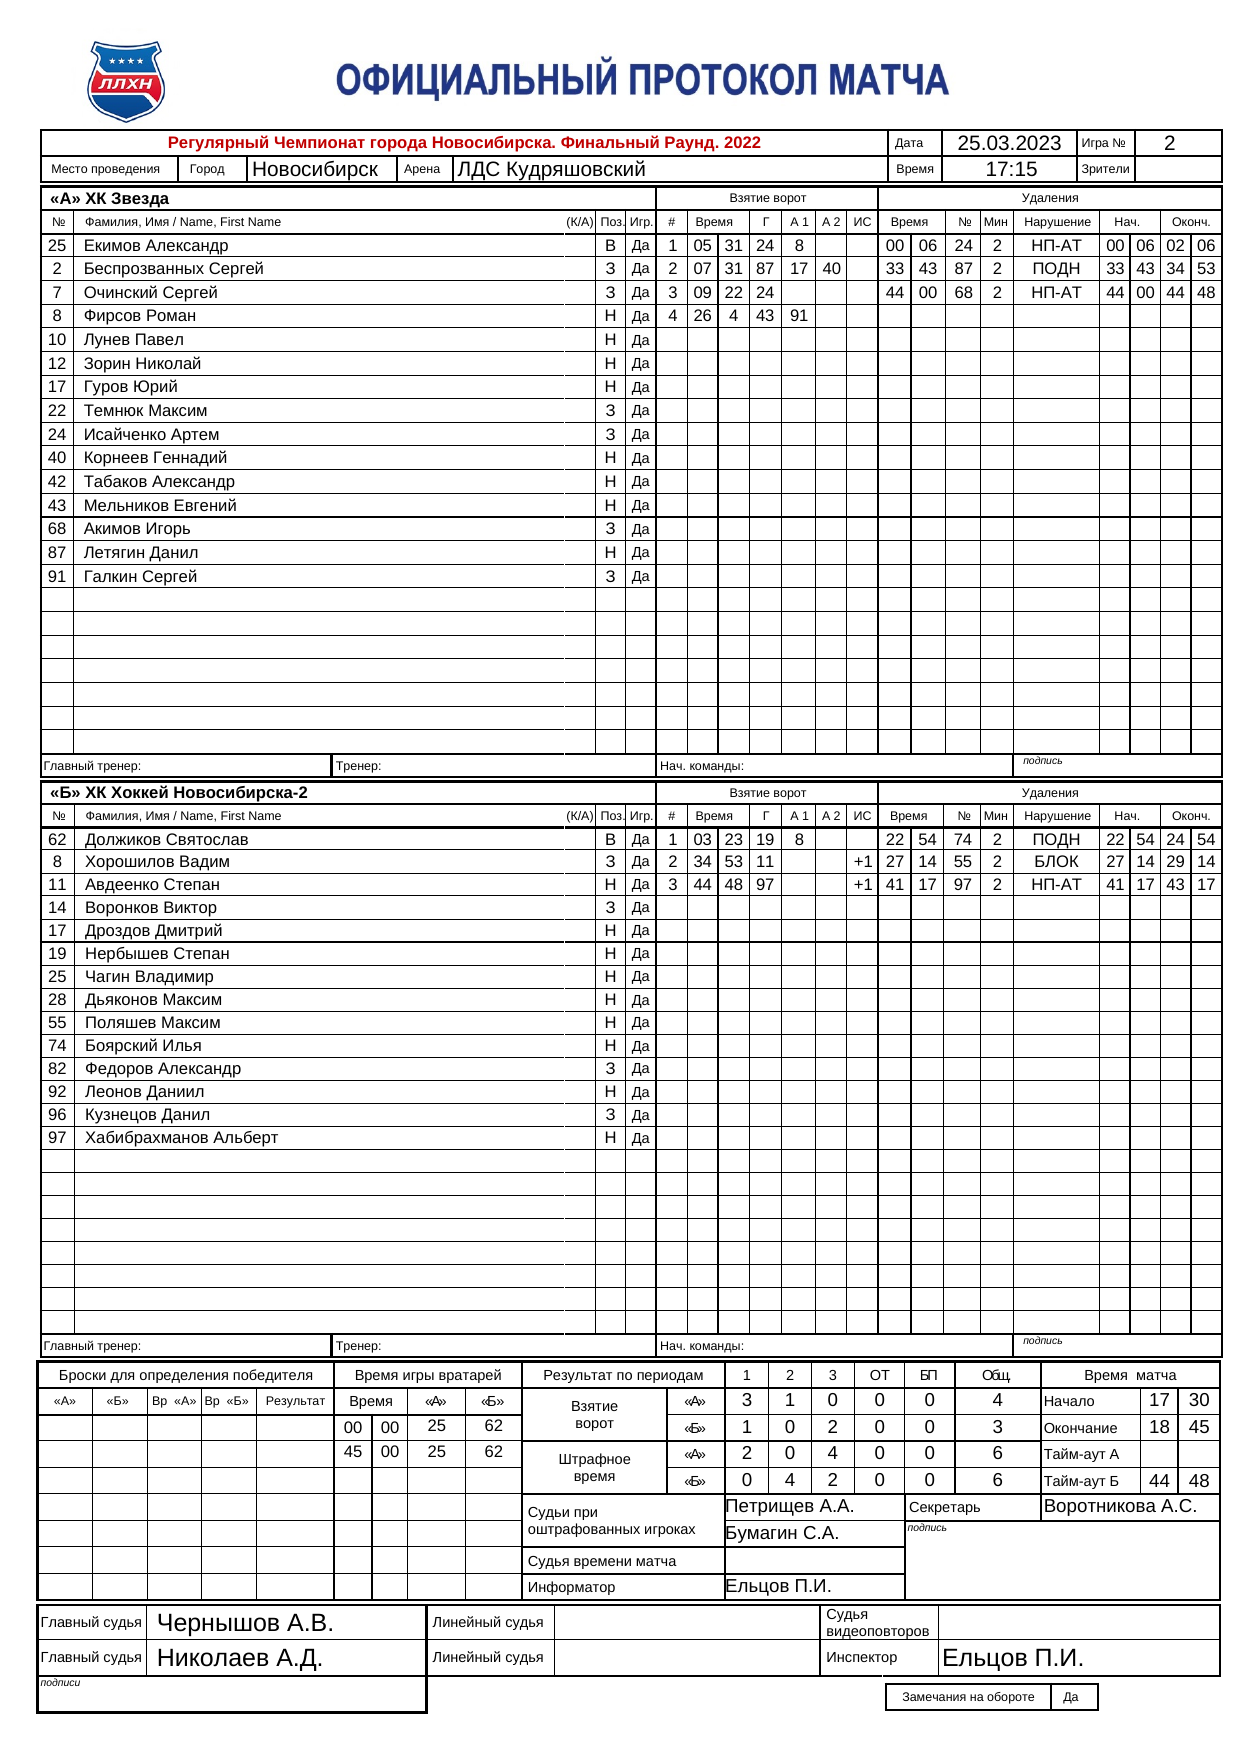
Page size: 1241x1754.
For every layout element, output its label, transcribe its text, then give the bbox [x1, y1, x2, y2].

table_cell Время [335, 1389, 407, 1413]
table_cell [912, 328, 945, 351]
table_cell 4 [657, 305, 687, 327]
table_cell [883, 1677, 1220, 1681]
table_header 1 [726, 1363, 768, 1387]
table_cell 26 [688, 305, 717, 327]
table_cell [750, 1035, 781, 1057]
table_cell [596, 588, 625, 611]
table_cell [816, 943, 846, 964]
table_cell [719, 1173, 749, 1195]
table_cell [1161, 943, 1190, 964]
table_cell [912, 707, 945, 729]
table_cell [912, 470, 945, 493]
table_cell [847, 446, 877, 469]
table_cell 91 [782, 305, 815, 327]
table_cell Н [596, 874, 625, 895]
table_cell [39, 1547, 92, 1573]
table_cell [555, 1640, 819, 1675]
table_cell Бумагин С.А. [726, 1521, 904, 1546]
table_cell [719, 1104, 749, 1126]
table_cell [1100, 1058, 1129, 1079]
table_cell [1161, 494, 1190, 516]
table_cell 17 [1192, 874, 1221, 895]
table_cell 33 [879, 257, 910, 280]
table_cell 2 [981, 874, 1013, 895]
table_cell Корнеев Геннадий [74, 446, 564, 469]
table_cell [257, 1441, 333, 1467]
table_cell Город [179, 157, 246, 181]
table_cell [373, 1494, 407, 1520]
table_cell 2 [812, 1415, 854, 1440]
table_cell [1161, 1196, 1190, 1218]
table_cell [726, 1548, 904, 1573]
table_cell [42, 659, 73, 682]
table_cell [981, 1012, 1013, 1033]
table_cell [847, 1311, 877, 1333]
table_cell [1014, 1288, 1099, 1310]
table_cell [912, 1196, 943, 1218]
table_cell [750, 1242, 781, 1264]
table_cell [816, 1012, 846, 1033]
table_cell [565, 423, 595, 445]
table_cell [1131, 328, 1160, 351]
table_cell [719, 446, 749, 469]
table_cell [1161, 1173, 1190, 1195]
table_cell [847, 470, 877, 493]
table_cell Г [750, 211, 781, 233]
table_cell [750, 541, 781, 564]
table_cell [626, 659, 655, 682]
table_cell [847, 989, 877, 1011]
table_cell [565, 966, 595, 987]
table_cell [879, 399, 910, 422]
table_cell [847, 659, 877, 682]
table_cell [1100, 1104, 1129, 1126]
table_cell [879, 920, 910, 941]
table_cell А 1 [782, 211, 815, 233]
table_cell [42, 612, 73, 634]
table_cell 0 [769, 1415, 811, 1440]
table_cell [1100, 470, 1129, 493]
table_cell Время [688, 211, 749, 233]
table_cell [816, 636, 846, 658]
table_cell [1100, 896, 1129, 918]
table_cell [750, 636, 781, 658]
table_cell [1161, 1150, 1190, 1172]
table_cell Да [626, 257, 655, 280]
table_cell Тренер: [333, 1335, 655, 1356]
table_cell Зорин Николай [74, 352, 564, 374]
table_cell Да [626, 1058, 655, 1079]
table_cell [1161, 989, 1190, 1011]
table_cell [1161, 446, 1190, 469]
table_cell 87 [946, 257, 980, 280]
table_cell [879, 1288, 910, 1310]
table_cell [782, 1219, 815, 1241]
table_cell [39, 1468, 92, 1493]
table_cell [981, 1265, 1013, 1287]
table_cell [657, 423, 687, 445]
table_cell Поз. [596, 211, 625, 233]
table_cell [816, 541, 846, 564]
table_cell [944, 1173, 980, 1195]
table_cell [42, 1196, 74, 1218]
table_cell подписи [39, 1677, 425, 1711]
table_cell [1131, 1265, 1160, 1287]
table_cell [373, 1521, 407, 1546]
table_cell [1100, 1081, 1129, 1103]
table_cell [912, 1012, 943, 1033]
table_cell [879, 966, 910, 987]
table_cell [688, 588, 717, 611]
table_cell [912, 1242, 943, 1264]
table_cell [688, 518, 717, 540]
table_cell [847, 1012, 877, 1033]
table_header Да [1052, 1685, 1097, 1709]
table_cell [42, 730, 73, 753]
table_cell [1014, 1196, 1099, 1218]
table_cell [626, 683, 655, 706]
table_cell Да [626, 1012, 655, 1033]
table_cell Инспектор [821, 1640, 938, 1675]
table_cell [1131, 1012, 1160, 1033]
table_cell 25 [408, 1441, 465, 1467]
table_cell [782, 683, 815, 706]
table_cell [1014, 423, 1099, 445]
table_cell [1192, 305, 1221, 327]
table_cell 0 [769, 1442, 811, 1467]
table_cell [1014, 659, 1099, 682]
table_cell [1131, 1104, 1160, 1126]
table_cell [981, 399, 1013, 422]
table_cell 41 [879, 874, 910, 895]
table_cell 25 [408, 1416, 465, 1440]
table_cell [1192, 730, 1221, 753]
table_cell [847, 588, 877, 611]
table_cell Да [626, 829, 655, 849]
table_cell [1014, 966, 1099, 987]
table_cell [1192, 683, 1221, 706]
table_cell Вр «Б» [202, 1389, 256, 1413]
table_cell [1192, 1219, 1221, 1241]
table_cell [657, 966, 687, 987]
table_cell [596, 730, 625, 753]
table_cell [816, 730, 846, 753]
table_cell 68 [42, 518, 73, 540]
table_cell [816, 376, 846, 398]
table_cell Мин [981, 211, 1013, 233]
table_cell [688, 446, 717, 469]
table_cell [688, 399, 717, 422]
table_cell [688, 636, 717, 658]
table_cell [93, 1494, 147, 1520]
table_cell [719, 565, 749, 587]
table_cell Время [889, 157, 941, 181]
table_cell [946, 541, 980, 564]
table_cell [1161, 1104, 1190, 1126]
table_cell [1014, 612, 1099, 634]
table_cell [879, 1242, 910, 1264]
table_cell [626, 1242, 655, 1264]
table_cell [1014, 328, 1099, 351]
table_cell [847, 1035, 877, 1057]
table_cell [782, 966, 815, 987]
table_cell [912, 730, 945, 753]
table_cell Леонов Даниил [75, 1081, 564, 1103]
table_cell [847, 1104, 877, 1126]
table_cell 8 [42, 850, 74, 872]
table_cell [75, 1242, 564, 1264]
table_cell 87 [42, 541, 73, 564]
table_cell Да [626, 423, 655, 445]
table_cell [565, 1081, 595, 1103]
table_cell [1161, 1081, 1190, 1103]
table_cell [74, 730, 564, 753]
table_cell [912, 565, 945, 587]
table_cell [688, 1104, 717, 1126]
table_cell [750, 612, 781, 634]
table_cell [816, 328, 846, 351]
table_cell [1192, 1150, 1221, 1172]
table_cell [879, 1012, 910, 1033]
table_cell [1100, 636, 1129, 658]
table_cell [565, 1035, 595, 1057]
table_cell [912, 1265, 943, 1287]
table_cell [1014, 943, 1099, 964]
table_cell [782, 874, 815, 895]
table_cell [1192, 541, 1221, 564]
table_cell [466, 1468, 521, 1493]
table_cell [688, 352, 717, 374]
table_cell 0 [905, 1415, 954, 1440]
table_cell [1100, 612, 1129, 634]
table_cell подпись [1014, 755, 1221, 776]
table_cell [657, 352, 687, 374]
table_cell [981, 659, 1013, 682]
table_cell [148, 1416, 201, 1440]
table_cell [816, 494, 846, 516]
table_cell [1131, 352, 1160, 374]
table_cell [74, 636, 564, 658]
table_cell [981, 423, 1013, 445]
table_cell [75, 1173, 564, 1195]
table_cell [946, 399, 980, 422]
table_cell Нач. команды: [657, 1335, 1012, 1356]
table_cell [148, 1574, 201, 1599]
table_cell Г [750, 805, 781, 826]
table_cell [1131, 1196, 1160, 1218]
table_cell [944, 966, 980, 987]
table_cell [719, 518, 749, 540]
table_cell [1131, 1127, 1160, 1149]
table_cell [847, 707, 877, 729]
table_cell [657, 518, 687, 540]
table_cell [1100, 1288, 1129, 1310]
table_cell [596, 1196, 625, 1218]
table_cell [981, 376, 1013, 398]
table_cell Летягин Данил [74, 541, 564, 564]
table_cell [1131, 305, 1160, 327]
table_cell [944, 1081, 980, 1103]
table_cell [816, 1196, 846, 1218]
table_cell [816, 850, 846, 872]
table_cell [148, 1521, 201, 1546]
table_cell [42, 707, 73, 729]
table_cell [879, 352, 910, 374]
table_cell [912, 494, 945, 516]
table_cell Да [626, 850, 655, 872]
table_cell [944, 1104, 980, 1126]
table_cell Да [626, 920, 655, 941]
table_cell [879, 1035, 910, 1057]
table_cell [1131, 659, 1160, 682]
table_cell [816, 707, 846, 729]
table_cell [912, 1081, 943, 1103]
table_cell НП-АТ [1014, 874, 1099, 895]
table_cell Взятие ворот [523, 1389, 666, 1440]
table_cell [148, 1468, 201, 1493]
table_cell 17 [1141, 1389, 1177, 1413]
table_cell [565, 920, 595, 941]
table_cell [74, 683, 564, 706]
table_cell [565, 281, 595, 303]
table_cell 17 [1131, 874, 1160, 895]
table_cell [688, 920, 717, 941]
table_cell «А» [668, 1389, 724, 1413]
table_cell [879, 1127, 910, 1149]
table_cell [688, 494, 717, 516]
table_cell ЛДС Кудряшовский [454, 157, 887, 181]
table_cell [981, 636, 1013, 658]
table_cell [688, 565, 717, 587]
table_cell [879, 423, 910, 445]
table_cell Да [626, 328, 655, 351]
table_cell [981, 588, 1013, 611]
table_cell Н [596, 1012, 625, 1033]
table_cell [719, 494, 749, 516]
table_cell [782, 1058, 815, 1079]
table_cell [1014, 399, 1099, 422]
table_cell [719, 896, 749, 918]
table_cell [1192, 1265, 1221, 1287]
table_cell [1100, 352, 1129, 374]
table_cell [944, 920, 980, 941]
table_cell Нарушение [1014, 211, 1099, 233]
table_cell [1014, 494, 1099, 516]
table_cell [565, 352, 595, 374]
table_cell [981, 920, 1013, 941]
table_cell [912, 896, 943, 918]
table_cell 3 [657, 874, 687, 895]
table_cell [1192, 328, 1221, 351]
table_cell [1192, 989, 1221, 1011]
table_cell [1161, 1265, 1190, 1287]
table_cell [1161, 920, 1190, 941]
table_cell [981, 541, 1013, 564]
table_cell Чернышов А.В. [147, 1606, 425, 1639]
table_cell 1 [657, 235, 687, 256]
table_cell З [596, 423, 625, 445]
table_cell [981, 943, 1013, 964]
table_cell 2 [981, 281, 1013, 303]
table_cell 74 [42, 1035, 74, 1057]
table_cell Оконч. [1161, 805, 1221, 826]
table_cell [688, 541, 717, 564]
table_cell Беспрозванных Сергей [74, 257, 564, 280]
table_cell 42 [42, 470, 73, 493]
table_cell Судья видеоповторов [821, 1606, 938, 1639]
table_cell [782, 1265, 815, 1287]
table_cell 24 [1161, 829, 1190, 849]
table_cell 74 [944, 829, 980, 849]
table_cell [750, 730, 781, 753]
table_cell [946, 446, 980, 469]
table_cell [782, 850, 815, 872]
table_cell [657, 1288, 687, 1310]
table_cell [657, 636, 687, 658]
table_cell [1192, 1081, 1221, 1103]
table_cell [257, 1494, 333, 1520]
table_cell [912, 446, 945, 469]
table_cell [596, 1150, 625, 1172]
table_cell 0 [855, 1468, 904, 1493]
table_cell 92 [42, 1081, 74, 1103]
table_cell [75, 1288, 564, 1310]
table_cell 11 [750, 850, 781, 872]
table_cell Фамилия, Имя / Name, First Name [75, 805, 565, 826]
table_cell [944, 1150, 980, 1172]
table_cell [719, 1035, 749, 1057]
table_cell [688, 1058, 717, 1079]
table_cell [944, 1242, 980, 1264]
table_cell Да [626, 518, 655, 540]
table_cell [912, 1058, 943, 1079]
table_cell [1161, 588, 1190, 611]
table_cell [879, 1219, 910, 1241]
table_cell Ельцов П.И. [726, 1575, 904, 1599]
table_cell [782, 1081, 815, 1103]
table_cell [782, 1242, 815, 1264]
table_cell Результат [257, 1389, 333, 1413]
table_cell [782, 399, 815, 422]
table_cell «Б» [668, 1415, 724, 1440]
table_cell 00 [879, 235, 910, 256]
table_cell [782, 636, 815, 658]
table_cell [750, 1288, 781, 1310]
table_cell 2 [657, 257, 687, 280]
table_cell Авдеенко Степан [75, 874, 564, 895]
table_cell 14 [912, 850, 943, 872]
table_cell З [596, 896, 625, 918]
table_cell [1131, 1219, 1160, 1241]
table_cell [596, 683, 625, 706]
table_header «А» ХК Звезда [42, 188, 655, 209]
table_cell 44 [1100, 281, 1129, 303]
table_cell [981, 896, 1013, 918]
table_cell [688, 1127, 717, 1149]
table_cell Н [596, 1127, 625, 1149]
table_cell [981, 470, 1013, 493]
table_cell [981, 1196, 1013, 1218]
table_cell [565, 328, 595, 351]
table_cell 17 [912, 874, 943, 895]
table_cell 2 [981, 829, 1013, 849]
table_cell [879, 1265, 910, 1287]
table_cell [782, 470, 815, 493]
table_cell 62 [42, 829, 74, 849]
table_cell Да [626, 541, 655, 564]
table_cell [879, 730, 910, 753]
table_cell 54 [912, 829, 943, 849]
table_cell [1131, 683, 1160, 706]
table_cell [688, 1288, 717, 1310]
table_cell 06 [1131, 235, 1160, 256]
table_cell 8 [782, 235, 815, 256]
table_cell [879, 541, 910, 564]
table_cell Николаев А.Д. [147, 1640, 425, 1675]
table_cell 17 [42, 920, 74, 941]
table_cell [816, 1035, 846, 1057]
table_cell [944, 989, 980, 1011]
table_cell [847, 1219, 877, 1241]
table_cell [1192, 896, 1221, 918]
table_cell [912, 423, 945, 445]
table_cell [912, 1104, 943, 1126]
table_cell [782, 1288, 815, 1310]
table_cell 53 [1192, 257, 1221, 280]
table_cell 03 [688, 829, 717, 849]
table_cell [626, 1288, 655, 1310]
table_cell [1100, 376, 1129, 398]
table_cell 1 [657, 829, 687, 849]
table_cell [750, 683, 781, 706]
table_cell [719, 328, 749, 351]
table_cell 91 [42, 565, 73, 587]
table_cell Главный судья [39, 1606, 146, 1639]
table_cell [688, 989, 717, 1011]
table_cell [750, 707, 781, 729]
table_cell [1192, 707, 1221, 729]
table_cell Фирсов Роман [74, 305, 564, 327]
table_cell [912, 943, 943, 964]
table_cell [1100, 446, 1129, 469]
table_cell [719, 989, 749, 1011]
table_cell 62 [466, 1416, 521, 1440]
table_cell 24 [42, 423, 73, 445]
table_cell 40 [816, 257, 846, 280]
table_cell [39, 1494, 92, 1520]
table_cell [565, 494, 595, 516]
table_cell Исайченко Артем [74, 423, 564, 445]
table_cell [657, 1196, 687, 1218]
table_cell [1192, 352, 1221, 374]
table_cell [565, 518, 595, 540]
table_cell [847, 1150, 877, 1172]
table_cell [626, 588, 655, 611]
table_cell [782, 1173, 815, 1195]
table_cell [1100, 399, 1129, 422]
table_cell 34 [1161, 257, 1190, 280]
table_cell Мин [981, 805, 1013, 826]
table_cell [1100, 730, 1129, 753]
table_cell [944, 1196, 980, 1218]
table_cell [847, 966, 877, 987]
table_cell [555, 1606, 819, 1639]
table_cell 44 [1161, 281, 1190, 303]
table_header Общ. [956, 1363, 1040, 1387]
table_cell [879, 565, 910, 587]
table_cell «Б» [668, 1468, 724, 1493]
table_cell Да [626, 470, 655, 493]
table_cell [816, 683, 846, 706]
table_cell З [596, 1058, 625, 1079]
table_cell [565, 588, 595, 611]
table_cell [335, 1547, 371, 1573]
table_cell [39, 1416, 92, 1440]
table_cell Да [626, 281, 655, 303]
table_cell [750, 1127, 781, 1149]
table_cell 06 [912, 235, 945, 256]
table_cell [1100, 943, 1129, 964]
table_cell [688, 1242, 717, 1264]
table_cell [879, 636, 910, 658]
table_cell Новосибирск [248, 157, 396, 181]
table_cell [1192, 423, 1221, 445]
table_cell [750, 352, 781, 374]
table_cell [1161, 305, 1190, 327]
table_cell [816, 352, 846, 374]
table_cell [565, 1150, 595, 1172]
table_cell [847, 683, 877, 706]
table_cell [1131, 920, 1160, 941]
table_cell [750, 423, 781, 445]
table_cell [879, 1150, 910, 1172]
table_cell Тренер: [333, 755, 655, 776]
table_cell [750, 565, 781, 587]
table_cell Штрафное время [523, 1442, 666, 1493]
table_cell Н [596, 376, 625, 398]
table_cell [981, 1288, 1013, 1310]
table_cell [879, 612, 910, 634]
table_cell [847, 920, 877, 941]
table_cell ПОДН [1014, 257, 1099, 280]
table_cell [596, 636, 625, 658]
table_cell Время [879, 211, 945, 233]
table_cell Петрищев А.А. [726, 1495, 904, 1520]
table_cell 44 [879, 281, 910, 303]
table_cell [42, 1242, 74, 1264]
table_cell 22 [879, 829, 910, 849]
table_cell [74, 659, 564, 682]
table_cell [1100, 541, 1129, 564]
table_cell [657, 1311, 687, 1333]
table_cell [879, 470, 910, 493]
table_cell [657, 612, 687, 634]
table_cell [782, 1150, 815, 1172]
table_cell [1141, 1441, 1177, 1467]
table_header 3 [812, 1363, 854, 1387]
table_cell [879, 376, 910, 398]
table_cell [1131, 470, 1160, 493]
table_cell [981, 1058, 1013, 1079]
table_cell 12 [42, 352, 73, 374]
table_cell [1161, 352, 1190, 374]
table_cell [1131, 1311, 1160, 1333]
table_cell [750, 989, 781, 1011]
table_cell [981, 989, 1013, 1011]
table_cell [565, 1265, 595, 1287]
table_cell 87 [750, 257, 781, 280]
table_cell [408, 1521, 465, 1546]
table_cell Очинский Сергей [74, 281, 564, 303]
table_cell [688, 612, 717, 634]
table_cell [688, 470, 717, 493]
table_cell Воротникова А.С. [1042, 1495, 1219, 1520]
table_cell [1014, 1127, 1099, 1149]
table_cell 43 [1161, 874, 1190, 895]
table_cell [1014, 565, 1099, 587]
table_cell [1014, 920, 1099, 941]
table_cell Н [596, 943, 625, 964]
table_cell 1 [726, 1415, 768, 1440]
table_cell [565, 1311, 595, 1333]
table_cell 48 [719, 874, 749, 895]
table_cell [626, 730, 655, 753]
table_cell [1161, 707, 1190, 729]
table_cell Информатор [523, 1575, 724, 1599]
table_cell 45 [1179, 1415, 1219, 1440]
table_cell 0 [855, 1415, 904, 1440]
table_cell [1100, 1311, 1129, 1333]
table_cell [750, 494, 781, 516]
table_header Взятие ворот [657, 188, 877, 209]
table_cell [657, 896, 687, 918]
table_cell [335, 1521, 371, 1546]
table_cell [257, 1574, 333, 1599]
table_cell Место проведения [42, 157, 177, 181]
table_cell [939, 1606, 1219, 1639]
table_cell [1131, 707, 1160, 729]
table_cell 30 [1179, 1389, 1219, 1413]
table_cell [816, 423, 846, 445]
table_cell 17 [782, 257, 815, 280]
table_cell [1014, 707, 1099, 729]
table_cell [912, 399, 945, 422]
table_cell [688, 423, 717, 445]
table_cell [847, 423, 877, 445]
table_cell [657, 1219, 687, 1241]
table_cell [335, 1574, 371, 1599]
table_cell [93, 1416, 147, 1440]
table_cell [944, 1265, 980, 1287]
table_cell [1161, 399, 1190, 422]
table_header Взятие ворот [657, 783, 877, 803]
table_cell [816, 989, 846, 1011]
table_cell [1161, 376, 1190, 398]
table_cell [1131, 1242, 1160, 1264]
table_cell Начало [1042, 1389, 1140, 1413]
table_cell [981, 1242, 1013, 1264]
table_cell [565, 1127, 595, 1149]
table_cell 25 [42, 966, 74, 987]
table_cell [719, 423, 749, 445]
table_cell [148, 1494, 201, 1520]
table_cell [1131, 1288, 1160, 1310]
table_cell [879, 683, 910, 706]
table_cell [879, 1104, 910, 1126]
table_cell [750, 1104, 781, 1126]
table_cell [782, 1012, 815, 1033]
table_cell [596, 1311, 625, 1333]
table_cell [946, 659, 980, 682]
table_cell 28 [42, 989, 74, 1011]
table_cell Акимов Игорь [74, 518, 564, 540]
table_cell 0 [726, 1468, 768, 1493]
table_cell [1161, 659, 1190, 682]
table_cell Мельников Евгений [74, 494, 564, 516]
table_cell 6 [956, 1442, 1040, 1467]
table_cell [1192, 494, 1221, 516]
table_cell 97 [750, 874, 781, 895]
table_cell [816, 1150, 846, 1172]
table_cell 31 [719, 235, 749, 256]
table_cell [719, 1288, 749, 1310]
table_cell 31 [719, 257, 749, 280]
table_cell [1131, 636, 1160, 658]
table_cell [1131, 943, 1160, 964]
table_cell [719, 943, 749, 964]
table_cell [1161, 1242, 1190, 1264]
table_cell [75, 1150, 564, 1172]
table_cell [408, 1574, 465, 1599]
table_cell [1161, 1127, 1190, 1149]
table_cell [1100, 659, 1129, 682]
table_cell Да [626, 376, 655, 398]
table_cell [719, 612, 749, 634]
table_cell [657, 683, 687, 706]
table_cell Н [596, 352, 625, 374]
table_cell [981, 565, 1013, 587]
table_cell [626, 1173, 655, 1195]
table_cell [657, 1150, 687, 1172]
table_cell [912, 1127, 943, 1149]
table_cell [879, 588, 910, 611]
table_cell [1014, 989, 1099, 1011]
table_cell А 2 [816, 805, 846, 826]
table_cell 41 [1100, 874, 1129, 895]
table_cell [1100, 1219, 1129, 1241]
table_cell [750, 376, 781, 398]
table_cell [565, 874, 595, 895]
table_cell [719, 352, 749, 374]
table_cell [782, 920, 815, 941]
table_cell [782, 989, 815, 1011]
table_cell Екимов Александр [74, 235, 564, 256]
table_cell [565, 1242, 595, 1264]
table_cell Да [626, 943, 655, 964]
table_cell (К/А) [565, 805, 595, 826]
table_cell +1 [847, 874, 877, 895]
table_cell [1014, 518, 1099, 540]
table_cell [688, 966, 717, 987]
table_cell [1192, 943, 1221, 964]
table_cell [750, 1265, 781, 1287]
table_cell 44 [1141, 1468, 1177, 1493]
table_cell [750, 896, 781, 918]
table_cell Да [626, 305, 655, 327]
table_cell [657, 920, 687, 941]
table_cell Кузнецов Данил [75, 1104, 564, 1126]
table_cell [912, 1035, 943, 1057]
table_cell Н [596, 966, 625, 987]
table_cell НП-АТ [1014, 281, 1099, 303]
picture [5, 28, 1179, 129]
table_cell 97 [944, 874, 980, 895]
table_header ОТ [855, 1363, 904, 1387]
table_cell [1014, 470, 1099, 493]
table_cell Да [626, 1081, 655, 1103]
table_cell [946, 494, 980, 516]
table_cell Хорошилов Вадим [75, 850, 564, 872]
table_cell № [42, 805, 74, 826]
table_cell [148, 1441, 201, 1467]
table_cell [1192, 1196, 1221, 1218]
table_cell № [946, 211, 980, 233]
table_cell [879, 896, 910, 918]
table_cell Нач. [1100, 211, 1160, 233]
table_cell Да [626, 352, 655, 374]
table_cell [1131, 989, 1160, 1011]
table_cell [626, 1196, 655, 1218]
table_cell [1192, 1104, 1221, 1126]
table_cell [750, 328, 781, 351]
table_cell 33 [1100, 257, 1129, 280]
table_cell [688, 1265, 717, 1287]
table_cell [565, 399, 595, 422]
table_cell 14 [42, 896, 74, 918]
table_cell [657, 328, 687, 351]
table_cell 25 [42, 235, 73, 256]
table_cell [847, 494, 877, 516]
table_cell [782, 1127, 815, 1149]
table_cell [688, 376, 717, 398]
table_cell 05 [688, 235, 717, 256]
table_cell 54 [1131, 829, 1160, 849]
table_cell [719, 966, 749, 987]
table_cell [912, 1150, 943, 1172]
table_cell [1192, 376, 1221, 398]
table_cell [946, 636, 980, 658]
table_cell [847, 1242, 877, 1264]
table_cell [981, 328, 1013, 351]
table_cell Вр «А» [148, 1389, 201, 1413]
table_cell Секретарь [906, 1495, 1040, 1520]
table_cell [408, 1547, 465, 1573]
table_cell [944, 943, 980, 964]
table_cell [565, 1012, 595, 1033]
table_cell [847, 257, 877, 280]
table_cell [1131, 896, 1160, 918]
table_cell [93, 1547, 147, 1573]
table_cell [879, 494, 910, 516]
table_cell [879, 1058, 910, 1079]
table_cell [1014, 352, 1099, 374]
table_cell [565, 446, 595, 469]
table_cell Да [626, 446, 655, 469]
table_cell [257, 1547, 333, 1573]
table_cell 1 [769, 1389, 811, 1413]
table_cell [93, 1521, 147, 1546]
table_cell [466, 1574, 521, 1599]
table_cell [1131, 541, 1160, 564]
table_cell [1131, 1081, 1160, 1103]
table_cell [782, 612, 815, 634]
table_cell [879, 518, 910, 540]
table_cell [42, 1173, 74, 1195]
table_cell [39, 1441, 92, 1467]
table_cell Н [596, 328, 625, 351]
table_cell [946, 470, 980, 493]
table_cell [626, 1150, 655, 1172]
table_cell [782, 943, 815, 964]
table_cell [335, 1468, 371, 1493]
table_cell [847, 1288, 877, 1310]
table_cell [688, 1196, 717, 1218]
table_cell Да [626, 874, 655, 895]
table_cell [847, 399, 877, 422]
table_cell [1100, 1242, 1129, 1264]
table_cell 07 [688, 257, 717, 280]
table_cell [981, 707, 1013, 729]
table_cell 22 [1100, 829, 1129, 849]
table_cell 19 [750, 829, 781, 849]
table_cell [93, 1468, 147, 1493]
table_cell [565, 376, 595, 398]
table_cell Главный тренер: [42, 1335, 330, 1356]
table_cell 06 [1192, 235, 1221, 256]
table_header Замечания на обороте [887, 1685, 1050, 1709]
table_cell [1161, 612, 1190, 634]
table_cell [565, 541, 595, 564]
table_cell Н [596, 920, 625, 941]
table_cell [816, 1242, 846, 1264]
table_cell 4 [956, 1389, 1040, 1413]
table_cell [1014, 541, 1099, 564]
table_cell [657, 588, 687, 611]
table_cell [1014, 1104, 1099, 1126]
table_cell 11 [42, 874, 74, 895]
table_cell [565, 1104, 595, 1126]
table_cell [1100, 1035, 1129, 1057]
table_cell [750, 659, 781, 682]
table_cell [565, 636, 595, 658]
table_cell [657, 399, 687, 422]
table_cell Линейный судья [428, 1640, 554, 1675]
table_header БП [905, 1363, 954, 1387]
table_cell [944, 1127, 980, 1149]
table_cell Время [879, 805, 943, 826]
table_cell Да [626, 896, 655, 918]
table_cell [981, 1035, 1013, 1057]
table_cell 82 [42, 1058, 74, 1079]
table_cell [782, 518, 815, 540]
table_cell [565, 257, 595, 280]
table_cell # [657, 211, 687, 233]
table_cell Да [626, 966, 655, 987]
table_cell [1161, 423, 1190, 445]
table_cell [944, 1219, 980, 1241]
table_cell [847, 328, 877, 351]
table_cell [657, 659, 687, 682]
table_cell [847, 565, 877, 587]
table_cell [1100, 1173, 1129, 1195]
table_cell 2 [657, 850, 687, 872]
table_cell [847, 896, 877, 918]
table_cell Гуров Юрий [74, 376, 564, 398]
table_cell [657, 943, 687, 964]
table_cell Да [626, 989, 655, 1011]
table_cell Судьи при оштрафованных игроках [523, 1495, 724, 1546]
table_cell 24 [750, 281, 781, 303]
table_cell [816, 446, 846, 469]
table_cell [39, 1521, 92, 1546]
table_cell [565, 850, 595, 872]
table_cell [719, 1311, 749, 1333]
table_cell [626, 1265, 655, 1287]
table_cell [565, 1288, 595, 1310]
table_cell [1014, 683, 1099, 706]
table_cell А 1 [782, 805, 815, 826]
table_cell 34 [688, 850, 717, 872]
table_cell [657, 1081, 687, 1103]
table_cell [719, 1196, 749, 1218]
table_cell 43 [1131, 257, 1160, 280]
table_cell [1192, 636, 1221, 658]
table_cell [688, 1173, 717, 1195]
table_cell [1161, 966, 1190, 987]
table_cell [1014, 1173, 1099, 1195]
table_cell 8 [782, 829, 815, 849]
table_cell [981, 1173, 1013, 1195]
table_cell [750, 470, 781, 493]
table_cell [565, 943, 595, 964]
table_cell [1192, 1012, 1221, 1033]
table_cell [657, 494, 687, 516]
table_cell [946, 612, 980, 634]
table_cell [565, 707, 595, 729]
table_cell Нач. команды: [657, 755, 1012, 776]
table_cell [847, 281, 877, 303]
table_cell «Б » [466, 1389, 521, 1413]
table_cell [946, 376, 980, 398]
table_cell [847, 376, 877, 398]
table_cell [719, 470, 749, 493]
table_cell Арена [398, 157, 452, 181]
table_cell [596, 1219, 625, 1241]
table_cell 43 [750, 305, 781, 327]
table_cell 00 [373, 1416, 407, 1440]
table_cell [657, 1127, 687, 1149]
table_cell [719, 730, 749, 753]
table_cell [1100, 494, 1129, 516]
table_cell [42, 1288, 74, 1310]
table_cell [944, 1012, 980, 1033]
table_cell [782, 446, 815, 469]
table_cell [912, 1173, 943, 1195]
table_cell [847, 829, 877, 849]
table_cell [1161, 896, 1190, 918]
table_header Игра № [1078, 131, 1134, 155]
table_cell [816, 1104, 846, 1126]
table_cell [466, 1547, 521, 1573]
table_cell [688, 1012, 717, 1033]
table_cell А 2 [816, 211, 846, 233]
table_cell [1131, 1173, 1160, 1195]
table_cell [750, 1311, 781, 1333]
table_cell [946, 588, 980, 611]
table_cell [719, 1150, 749, 1172]
table_cell [202, 1547, 256, 1573]
table_cell [1014, 1242, 1099, 1264]
table_cell [750, 1173, 781, 1195]
table_cell [202, 1468, 256, 1493]
table_cell 96 [42, 1104, 74, 1126]
table_cell [912, 588, 945, 611]
table_cell 43 [912, 257, 945, 280]
table_cell [946, 352, 980, 374]
table_cell [626, 707, 655, 729]
table_cell [912, 518, 945, 540]
table_cell [944, 1058, 980, 1079]
table_cell [719, 920, 749, 941]
table_cell [1161, 1288, 1190, 1310]
table_cell [981, 1127, 1013, 1149]
table_cell [626, 636, 655, 658]
table_cell [816, 920, 846, 941]
table_cell [750, 1012, 781, 1033]
table_cell [626, 612, 655, 634]
table_cell В [596, 235, 625, 256]
table_cell ИС [847, 805, 877, 826]
table_cell 0 [905, 1389, 954, 1413]
table_cell [565, 565, 595, 587]
table_header Регулярный Чемпионат города Новосибирска. Финальный Раунд. 2022 [42, 131, 887, 155]
table_header «Б» ХК Хоккей Новосибирска-2 [42, 783, 655, 803]
table_cell [657, 1035, 687, 1057]
table_cell [565, 989, 595, 1011]
table_cell Н [596, 989, 625, 1011]
table_cell (К/А) [565, 211, 595, 233]
table_cell Время [688, 805, 749, 826]
table_cell [719, 541, 749, 564]
table_cell [657, 989, 687, 1011]
table_cell [1161, 1012, 1190, 1033]
table_cell [1192, 612, 1221, 634]
table_cell [688, 1081, 717, 1103]
table_cell [1161, 470, 1190, 493]
table_cell 53 [719, 850, 749, 872]
table_cell [847, 730, 877, 753]
table_cell З [596, 399, 625, 422]
table_cell [1161, 683, 1190, 706]
table_cell 7 [42, 281, 73, 303]
table_cell [981, 683, 1013, 706]
table_cell [657, 1012, 687, 1033]
table_cell [816, 1173, 846, 1195]
table_cell [1014, 1311, 1099, 1333]
table_cell [428, 1677, 882, 1711]
table_cell 48 [1192, 281, 1221, 303]
table_cell [42, 1219, 74, 1241]
table_cell [782, 423, 815, 445]
table_cell [816, 281, 846, 303]
table_cell [847, 518, 877, 540]
table_cell [816, 305, 846, 327]
table_cell [1192, 1035, 1221, 1057]
table_cell [1179, 1441, 1219, 1467]
table_cell [1014, 446, 1099, 469]
table_cell 27 [879, 850, 910, 872]
table_cell [466, 1494, 521, 1520]
table_cell [719, 588, 749, 611]
table_cell Главный судья [39, 1640, 146, 1675]
table_cell [373, 1574, 407, 1599]
table_cell [688, 1150, 717, 1172]
table_cell [847, 1081, 877, 1103]
table_cell [75, 1219, 564, 1241]
table_cell З [596, 518, 625, 540]
table_cell 2 [726, 1442, 768, 1467]
table_cell 00 [373, 1441, 407, 1467]
table_cell [782, 352, 815, 374]
table_cell [719, 636, 749, 658]
table_cell 18 [1141, 1415, 1177, 1440]
table_cell [912, 612, 945, 634]
table_cell [750, 943, 781, 964]
table_cell [1192, 1242, 1221, 1264]
table_cell Темнюк Максим [74, 399, 564, 422]
table_cell [202, 1441, 256, 1467]
table_cell [1161, 730, 1190, 753]
table_cell [1100, 989, 1129, 1011]
table_cell [1192, 565, 1221, 587]
table_cell Да [626, 494, 655, 516]
table_cell [912, 683, 945, 706]
table_cell [1100, 1127, 1129, 1149]
table_cell [657, 707, 687, 729]
table_cell [816, 1311, 846, 1333]
table_cell [1100, 1150, 1129, 1172]
table_cell 4 [812, 1442, 854, 1467]
table_cell [42, 1265, 74, 1287]
table_cell [596, 707, 625, 729]
table_cell [750, 1058, 781, 1079]
table_cell [912, 966, 943, 987]
table_cell 6 [956, 1468, 1040, 1493]
table_cell [981, 1081, 1013, 1103]
table_cell [946, 328, 980, 351]
table_cell [1192, 659, 1221, 682]
table_cell 43 [42, 494, 73, 516]
table_cell 19 [42, 943, 74, 964]
table_cell [39, 1574, 92, 1599]
table_cell [1192, 518, 1221, 540]
table_cell [946, 730, 980, 753]
table_cell [782, 1196, 815, 1218]
table_cell [981, 1104, 1013, 1126]
table_cell Оконч. [1161, 211, 1221, 233]
table_cell 8 [42, 305, 73, 327]
table_cell 2 [981, 257, 1013, 280]
table_cell [944, 896, 980, 918]
table_cell 40 [42, 446, 73, 469]
table_cell [1131, 518, 1160, 540]
table_cell [565, 1058, 595, 1079]
table_cell [816, 612, 846, 634]
table_cell [1014, 1081, 1099, 1103]
table_cell [688, 730, 717, 753]
table_cell [626, 1311, 655, 1333]
table_cell [148, 1547, 201, 1573]
table_cell [719, 683, 749, 706]
table_cell 17:15 [943, 157, 1076, 181]
table_cell [42, 588, 73, 611]
table_cell [879, 707, 910, 729]
table_cell [1131, 494, 1160, 516]
table_cell [596, 1265, 625, 1287]
table_cell [1100, 565, 1129, 587]
table_cell [816, 874, 846, 895]
table_cell [719, 376, 749, 398]
table_cell [847, 235, 877, 256]
table_cell Н [596, 494, 625, 516]
table_cell Нербышев Степан [75, 943, 564, 964]
table_cell Лунев Павел [74, 328, 564, 351]
table_cell [596, 1242, 625, 1264]
table_cell «А» [39, 1389, 92, 1413]
table_cell [1014, 1219, 1099, 1241]
table_cell [688, 1311, 717, 1333]
table_cell НП-АТ [1014, 235, 1099, 256]
table_cell 3 [726, 1389, 768, 1413]
table_cell [719, 1081, 749, 1103]
table_cell [688, 1219, 717, 1241]
table_cell [408, 1494, 465, 1520]
table_cell Зрители [1078, 157, 1134, 181]
table_cell [879, 328, 910, 351]
table_cell [466, 1521, 521, 1546]
table_cell 0 [905, 1468, 954, 1493]
table_cell [202, 1416, 256, 1440]
table_cell [847, 636, 877, 658]
table_cell [657, 1058, 687, 1079]
table_cell [816, 896, 846, 918]
table_cell [565, 683, 595, 706]
table_cell [750, 588, 781, 611]
table_cell [75, 1265, 564, 1287]
table_cell [912, 352, 945, 374]
table_cell Н [596, 541, 625, 564]
table_cell 2 [981, 850, 1013, 872]
table_cell [1192, 446, 1221, 469]
table_cell 4 [769, 1468, 811, 1493]
table_cell [657, 541, 687, 564]
table_cell [1192, 399, 1221, 422]
table_cell [93, 1441, 147, 1467]
table_cell Н [596, 1035, 625, 1057]
table_cell [202, 1574, 256, 1599]
table_cell Табаков Александр [74, 470, 564, 493]
table_cell [782, 281, 815, 303]
table_cell Окончание [1042, 1415, 1140, 1440]
table_cell [782, 1035, 815, 1057]
table_cell [816, 1265, 846, 1287]
table_cell [912, 305, 945, 327]
table_cell [719, 1219, 749, 1241]
table_cell Игр. [626, 211, 655, 233]
table_cell [816, 399, 846, 422]
table_cell [1014, 896, 1099, 918]
table_cell [782, 659, 815, 682]
table_cell [74, 707, 564, 729]
table_cell [1131, 730, 1160, 753]
table_cell [1100, 1265, 1129, 1287]
table_header Дата [889, 131, 941, 155]
table_cell [879, 659, 910, 682]
table_cell [596, 1173, 625, 1195]
table_header Время матча [1042, 1363, 1219, 1387]
table_cell 10 [42, 328, 73, 351]
table_cell [1161, 1311, 1190, 1333]
table_cell [1131, 966, 1160, 987]
table_cell [847, 305, 877, 327]
table_cell [688, 943, 717, 964]
table_cell [1192, 1173, 1221, 1195]
table_cell [981, 1219, 1013, 1241]
table_cell [1192, 966, 1221, 987]
table_header 2 [769, 1363, 811, 1387]
table_cell 23 [719, 829, 749, 849]
table_cell [42, 1311, 74, 1333]
table_cell [565, 829, 595, 849]
table_cell 27 [1100, 850, 1129, 872]
table_cell [257, 1521, 333, 1546]
table_cell [816, 1127, 846, 1149]
table_cell 00 [335, 1416, 371, 1440]
table_cell [657, 1265, 687, 1287]
table_cell [750, 1196, 781, 1218]
table_cell # [657, 805, 687, 826]
table_cell [1136, 157, 1221, 181]
table_cell 14 [1192, 850, 1221, 872]
table_cell +1 [847, 850, 877, 872]
table_cell 62 [466, 1441, 521, 1467]
table_cell [565, 1196, 595, 1218]
table_cell [657, 565, 687, 587]
table_cell [946, 423, 980, 445]
table_cell Боярский Илья [75, 1035, 564, 1057]
table_cell [981, 305, 1013, 327]
table_cell [847, 943, 877, 964]
table_cell [1100, 707, 1129, 729]
table_cell [688, 683, 717, 706]
table_cell [981, 966, 1013, 987]
table_cell [565, 896, 595, 918]
table_cell [847, 1173, 877, 1195]
table_cell [719, 1127, 749, 1149]
table_cell [257, 1416, 333, 1440]
table_cell 3 [956, 1415, 1040, 1440]
table_cell [719, 1242, 749, 1264]
table_cell [816, 565, 846, 587]
table_cell [1192, 470, 1221, 493]
table_cell [816, 1219, 846, 1241]
table_cell 54 [1192, 829, 1221, 849]
table_cell [626, 1219, 655, 1241]
table_cell [847, 541, 877, 564]
table_cell [912, 1311, 943, 1333]
table_cell [1161, 541, 1190, 564]
table_cell [847, 352, 877, 374]
table_cell 09 [688, 281, 717, 303]
table_cell 68 [946, 281, 980, 303]
table_cell 24 [946, 235, 980, 256]
table_cell З [596, 565, 625, 587]
table_cell [1131, 423, 1160, 445]
table_cell [816, 588, 846, 611]
table_cell [816, 470, 846, 493]
table_cell 22 [719, 281, 749, 303]
table_cell [719, 707, 749, 729]
table_cell Н [596, 446, 625, 469]
table_cell [879, 1081, 910, 1103]
table_cell 17 [42, 376, 73, 398]
table_cell Дьяконов Максим [75, 989, 564, 1011]
table_cell З [596, 850, 625, 872]
table_cell Федоров Александр [75, 1058, 564, 1079]
table_cell Дроздов Дмитрий [75, 920, 564, 941]
table_cell [946, 565, 980, 587]
table_cell Должиков Святослав [75, 829, 564, 849]
table_cell [1192, 1127, 1221, 1149]
table_cell [782, 541, 815, 564]
table_cell [750, 920, 781, 941]
table_cell [335, 1494, 371, 1520]
table_cell [1131, 1035, 1160, 1057]
table_cell 00 [1131, 281, 1160, 303]
table_cell [750, 1081, 781, 1103]
table_cell [782, 1104, 815, 1126]
table_cell [946, 305, 980, 327]
table_cell 44 [688, 874, 717, 895]
table_cell [912, 376, 945, 398]
table_cell Нарушение [1014, 805, 1099, 826]
table_cell [1100, 588, 1129, 611]
table_cell ИС [847, 211, 877, 233]
table_cell [782, 730, 815, 753]
table_cell [912, 1219, 943, 1241]
table_cell [782, 328, 815, 351]
table_cell [1100, 328, 1129, 351]
table_cell «А» [668, 1442, 724, 1467]
table_cell [981, 730, 1013, 753]
table_cell [981, 612, 1013, 634]
table_cell Да [626, 565, 655, 587]
table_cell [816, 659, 846, 682]
table_cell [688, 896, 717, 918]
table_cell 0 [812, 1389, 854, 1413]
table_header Результат по периодам [523, 1363, 724, 1387]
table_cell [816, 1081, 846, 1103]
table_cell [879, 989, 910, 1011]
table_cell [782, 376, 815, 398]
table_cell [565, 470, 595, 493]
table_cell 00 [1100, 235, 1129, 256]
table_cell [1161, 1035, 1190, 1057]
table_cell Галкин Сергей [74, 565, 564, 587]
table_cell [944, 1035, 980, 1057]
table_cell 97 [42, 1127, 74, 1149]
table_cell [657, 730, 687, 753]
table_cell [847, 612, 877, 634]
table_cell «А» [408, 1389, 465, 1413]
table_cell [879, 446, 910, 469]
table_header 25.03.2023 [943, 131, 1076, 155]
table_cell [75, 1311, 564, 1333]
table_cell [1014, 588, 1099, 611]
table_cell [847, 1265, 877, 1287]
table_cell [565, 235, 595, 256]
table_cell Чагин Владимир [75, 966, 564, 987]
table_cell Да [626, 1035, 655, 1057]
table_cell [879, 1196, 910, 1218]
table_cell Да [626, 1127, 655, 1149]
table_cell Н [596, 305, 625, 327]
table_cell [847, 1127, 877, 1149]
table_header Удаления [879, 783, 1221, 803]
table_cell [1014, 305, 1099, 327]
table_cell [782, 588, 815, 611]
table_cell [657, 446, 687, 469]
table_cell [816, 235, 846, 256]
table_cell [565, 730, 595, 753]
table_cell [565, 659, 595, 682]
table_cell [981, 518, 1013, 540]
table_cell З [596, 281, 625, 303]
table_header 2 [1136, 131, 1221, 155]
table_cell [1192, 588, 1221, 611]
table_cell 29 [1161, 850, 1190, 872]
table_cell [1131, 399, 1160, 422]
table_cell Воронков Виктор [75, 896, 564, 918]
table_cell ПОДН [1014, 829, 1099, 849]
table_cell [373, 1468, 407, 1493]
table_cell [657, 376, 687, 398]
table_cell [981, 1150, 1013, 1172]
table_cell 4 [719, 305, 749, 327]
table_cell [1100, 966, 1129, 987]
table_cell 0 [855, 1442, 904, 1467]
table_cell [879, 943, 910, 964]
table_cell В [596, 829, 625, 849]
table_cell Н [596, 470, 625, 493]
table_cell [1100, 518, 1129, 540]
table_header Удаления [879, 188, 1221, 209]
table_cell [719, 1058, 749, 1079]
table_cell [782, 1311, 815, 1333]
table_cell [1014, 636, 1099, 658]
table_cell [1131, 446, 1160, 469]
table_cell [1014, 1035, 1099, 1057]
table_cell [782, 707, 815, 729]
table_cell [75, 1196, 564, 1218]
table_cell 45 [335, 1441, 371, 1467]
table_cell [1131, 376, 1160, 398]
table_cell [688, 1035, 717, 1057]
table_cell подпись [1014, 1335, 1221, 1356]
table_cell [74, 612, 564, 634]
table_cell [750, 518, 781, 540]
table_cell 2 [42, 257, 73, 280]
table_cell [1100, 683, 1129, 706]
table_cell [688, 328, 717, 351]
table_cell [750, 446, 781, 469]
table_header Броски для определения победителя [39, 1363, 333, 1387]
table_cell [657, 1242, 687, 1264]
table_cell [1131, 588, 1160, 611]
table_cell подпись [906, 1522, 1219, 1599]
table_cell [1131, 565, 1160, 587]
table_cell Да [626, 1104, 655, 1126]
table_cell Да [626, 399, 655, 422]
table_cell [657, 1173, 687, 1195]
table_cell 14 [1131, 850, 1160, 872]
table_cell [1131, 612, 1160, 634]
table_cell [657, 1104, 687, 1126]
table_cell [1100, 305, 1129, 327]
table_cell [750, 399, 781, 422]
table_cell [93, 1574, 147, 1599]
table_cell [373, 1547, 407, 1573]
table_cell [1014, 376, 1099, 398]
table_cell [42, 636, 73, 658]
table_cell [750, 966, 781, 987]
table_cell [202, 1521, 256, 1546]
table_cell [816, 1288, 846, 1310]
table_cell 00 [912, 281, 945, 303]
table_cell [719, 399, 749, 422]
table_cell Ельцов П.И. [939, 1640, 1219, 1675]
table_cell 48 [1179, 1468, 1219, 1493]
table_cell [688, 707, 717, 729]
table_cell БЛОК [1014, 850, 1099, 872]
table_cell [719, 1012, 749, 1033]
table_cell Поляшев Максим [75, 1012, 564, 1033]
table_cell 0 [905, 1442, 954, 1467]
table_cell [912, 636, 945, 658]
table_cell Нач. [1100, 805, 1160, 826]
table_cell [1161, 636, 1190, 658]
table_cell [944, 1288, 980, 1310]
table_cell [1192, 1058, 1221, 1079]
table_cell [1014, 730, 1099, 753]
table_cell [782, 565, 815, 587]
table_cell [596, 1288, 625, 1310]
table_cell [879, 1173, 910, 1195]
table_cell [1014, 1058, 1099, 1079]
table_cell [657, 470, 687, 493]
table_cell [1014, 1150, 1099, 1172]
table_cell [816, 966, 846, 987]
table_cell [912, 659, 945, 682]
table_cell [981, 446, 1013, 469]
table_cell [912, 541, 945, 564]
table_cell 02 [1161, 235, 1190, 256]
table_cell [1192, 1311, 1221, 1333]
table_cell [912, 989, 943, 1011]
table_cell 3 [657, 281, 687, 303]
table_cell [688, 659, 717, 682]
table_cell [596, 659, 625, 682]
table_cell [782, 494, 815, 516]
table_cell [946, 707, 980, 729]
table_cell [816, 1058, 846, 1079]
table_cell [750, 1219, 781, 1241]
table_cell [981, 494, 1013, 516]
table_cell 55 [944, 850, 980, 872]
table_cell [981, 1311, 1013, 1333]
table_cell [879, 305, 910, 327]
table_cell [750, 1150, 781, 1172]
table_cell № [42, 211, 73, 233]
table_cell [1100, 920, 1129, 941]
table_cell [408, 1468, 465, 1493]
table_cell [202, 1494, 256, 1520]
table_header Время игры вратарей [335, 1363, 521, 1387]
table_cell [847, 1196, 877, 1218]
table_cell Фамилия, Имя / Name, First Name [74, 211, 565, 233]
table_cell [719, 659, 749, 682]
table_cell [1161, 328, 1190, 351]
table_cell [719, 1265, 749, 1287]
table_cell [847, 1058, 877, 1079]
table_cell [257, 1468, 333, 1493]
table_cell [981, 352, 1013, 374]
table_cell [1014, 1265, 1099, 1287]
table_cell З [596, 257, 625, 280]
table_cell [879, 1311, 910, 1333]
table_cell [912, 1288, 943, 1310]
table_cell Игр. [626, 805, 655, 826]
table_cell [1131, 1058, 1160, 1079]
table_cell Поз. [596, 805, 625, 826]
table_cell Главный тренер: [42, 755, 330, 776]
table_cell [912, 920, 943, 941]
table_cell [596, 612, 625, 634]
table_cell [565, 612, 595, 634]
table_cell [1161, 565, 1190, 587]
table_cell № [944, 805, 980, 826]
table_cell [1100, 423, 1129, 445]
table_cell [1192, 1288, 1221, 1310]
table_cell [1100, 1012, 1129, 1033]
table_cell [1099, 1682, 1220, 1711]
table_cell 0 [855, 1389, 904, 1413]
table_cell [1014, 1012, 1099, 1033]
table_cell [1161, 1219, 1190, 1241]
table_cell [42, 1150, 74, 1172]
table_cell [946, 518, 980, 540]
table_cell [1131, 1150, 1160, 1172]
table_cell Тайм-аут А [1042, 1441, 1140, 1467]
table_cell Тайм-аут Б [1042, 1468, 1140, 1493]
table_cell [816, 518, 846, 540]
table_cell [565, 1173, 595, 1195]
table_cell Судья времени матча [523, 1548, 724, 1573]
table_cell Линейный судья [428, 1606, 554, 1639]
table_cell [1192, 920, 1221, 941]
table_cell Хабибрахманов Альберт [75, 1127, 564, 1149]
table_cell 22 [42, 399, 73, 422]
table_cell [565, 305, 595, 327]
table_cell 2 [812, 1468, 854, 1493]
table_cell [816, 829, 846, 849]
table_cell [1161, 1058, 1190, 1079]
table_cell Да [626, 235, 655, 256]
table_cell [944, 1311, 980, 1333]
table_cell [74, 588, 564, 611]
table_cell 2 [981, 235, 1013, 256]
table_cell [565, 1219, 595, 1241]
table_cell [1100, 1196, 1129, 1218]
table_cell [1161, 518, 1190, 540]
table_cell З [596, 1104, 625, 1126]
table_cell 55 [42, 1012, 74, 1033]
table_cell [42, 683, 73, 706]
table_cell «Б» [93, 1389, 147, 1413]
table_cell Н [596, 1081, 625, 1103]
table_cell [946, 683, 980, 706]
table_cell 24 [750, 235, 781, 256]
table_cell [782, 896, 815, 918]
